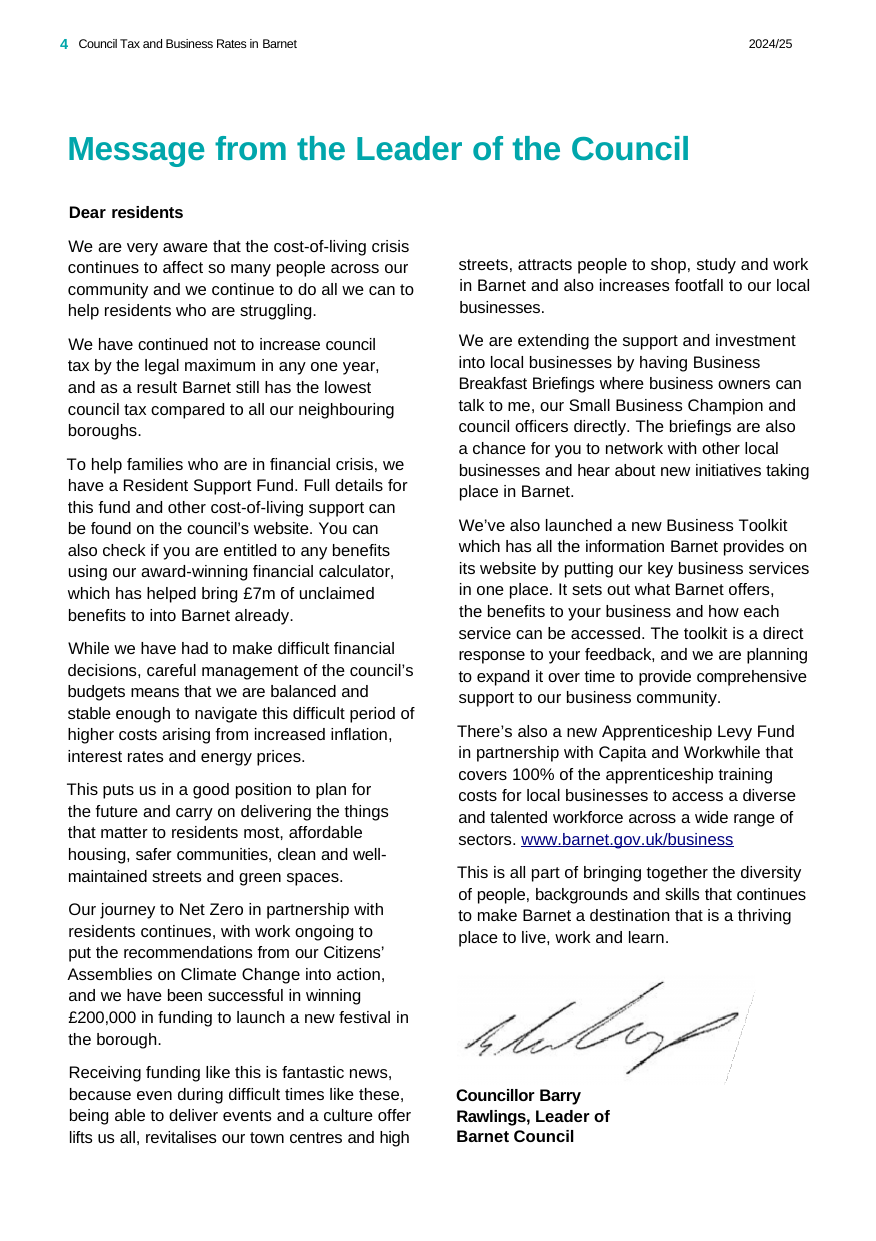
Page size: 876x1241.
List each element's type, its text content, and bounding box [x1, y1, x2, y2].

text Councillor Barry Rawlings, Leader of Barnet Council [456, 969, 659, 1146]
text Dear residents [68, 203, 415, 222]
text a chance for you to network with other local businesses and hear about new initiatives taking place in Barnet. [458, 439, 813, 501]
text There’s also a new Apprenticeship Levy Fund in partnership with Capita and Workwhile that covers 100% of the apprenticeship training costs for local businesses to access a diverse and talented workforce across a wide range of sectors. www.barnet.gov.uk/business [457, 722, 798, 848]
text We are very aware that the cost-of-living crisis continues to affect so many people across our community and we continue to do all we can to help residents who are struggling. [68, 237, 415, 320]
text We have continued not to increase council tax by the legal maximum in any one year, and as a result Barnet still has the lowest council tax compared to all our neighbouring boroughs. [68, 335, 399, 440]
text Our journey to Net Zero in partnership with residents continues, with work ongoing to put the recommendations from our Citizens’ [68, 900, 393, 962]
text We are extending the support and investment into local businesses by having Business Breakfast Briefings where business owners can talk to me, our Small Business Champion and council officers directly. The briefings are also [458, 331, 813, 436]
text To help families who are in financial crisis, we have a Resident Support Fund. Full details for this fund and other cost-of-living support can be found on the council’s website. You can also check if you are entitled to any benefits using our award-winning financial calculator, which has helped bring £7m of unclaimed benefits to into Barnet already. [66, 454, 412, 624]
text This is all part of bringing together the diversity of people, backgrounds and skills that continues to make Barnet a destination that is a thriving place to live, work and learn. [457, 863, 813, 947]
text While we have had to make difficult financial decisions, careful management of the council’s budgets means that we are balanced and stable enough to navigate this difficult period of higher costs arising from increased inflation, interest rates and energy prices. [67, 639, 415, 766]
text streets, attracts people to shop, study and work in Barnet and also increases footfall to our local businesses. [458, 254, 810, 317]
subtitle Message from the Leader of the Council [67, 129, 839, 168]
text Receiving funding like this is fantastic news, because even during difficult times like these, being able to deliver events and a culture offer lifts us all, revitalises our town centres and high [68, 1063, 415, 1147]
text Assemblies on Climate Change into action, and we have been successful in winning £200,000 in funding to launch a new festival in the borough. [67, 964, 415, 1048]
text We’ve also launched a new Business Toolkit which has all the information Barnet provides on its website by putting our key business services in one place. It sets out what Barnet offers, [459, 516, 810, 599]
text the benefits to your business and how each service can be accessed. The toolkit is a direct response to your feedback, and we are planning to expand it over time to provide comprehensive support to our business community. [458, 602, 810, 707]
text This puts us in a good position to plan for the future and carry on delivering the things that matter to residents most, affordable housing, safer communities, clean and well-maintained streets and green spaces. [66, 780, 395, 886]
